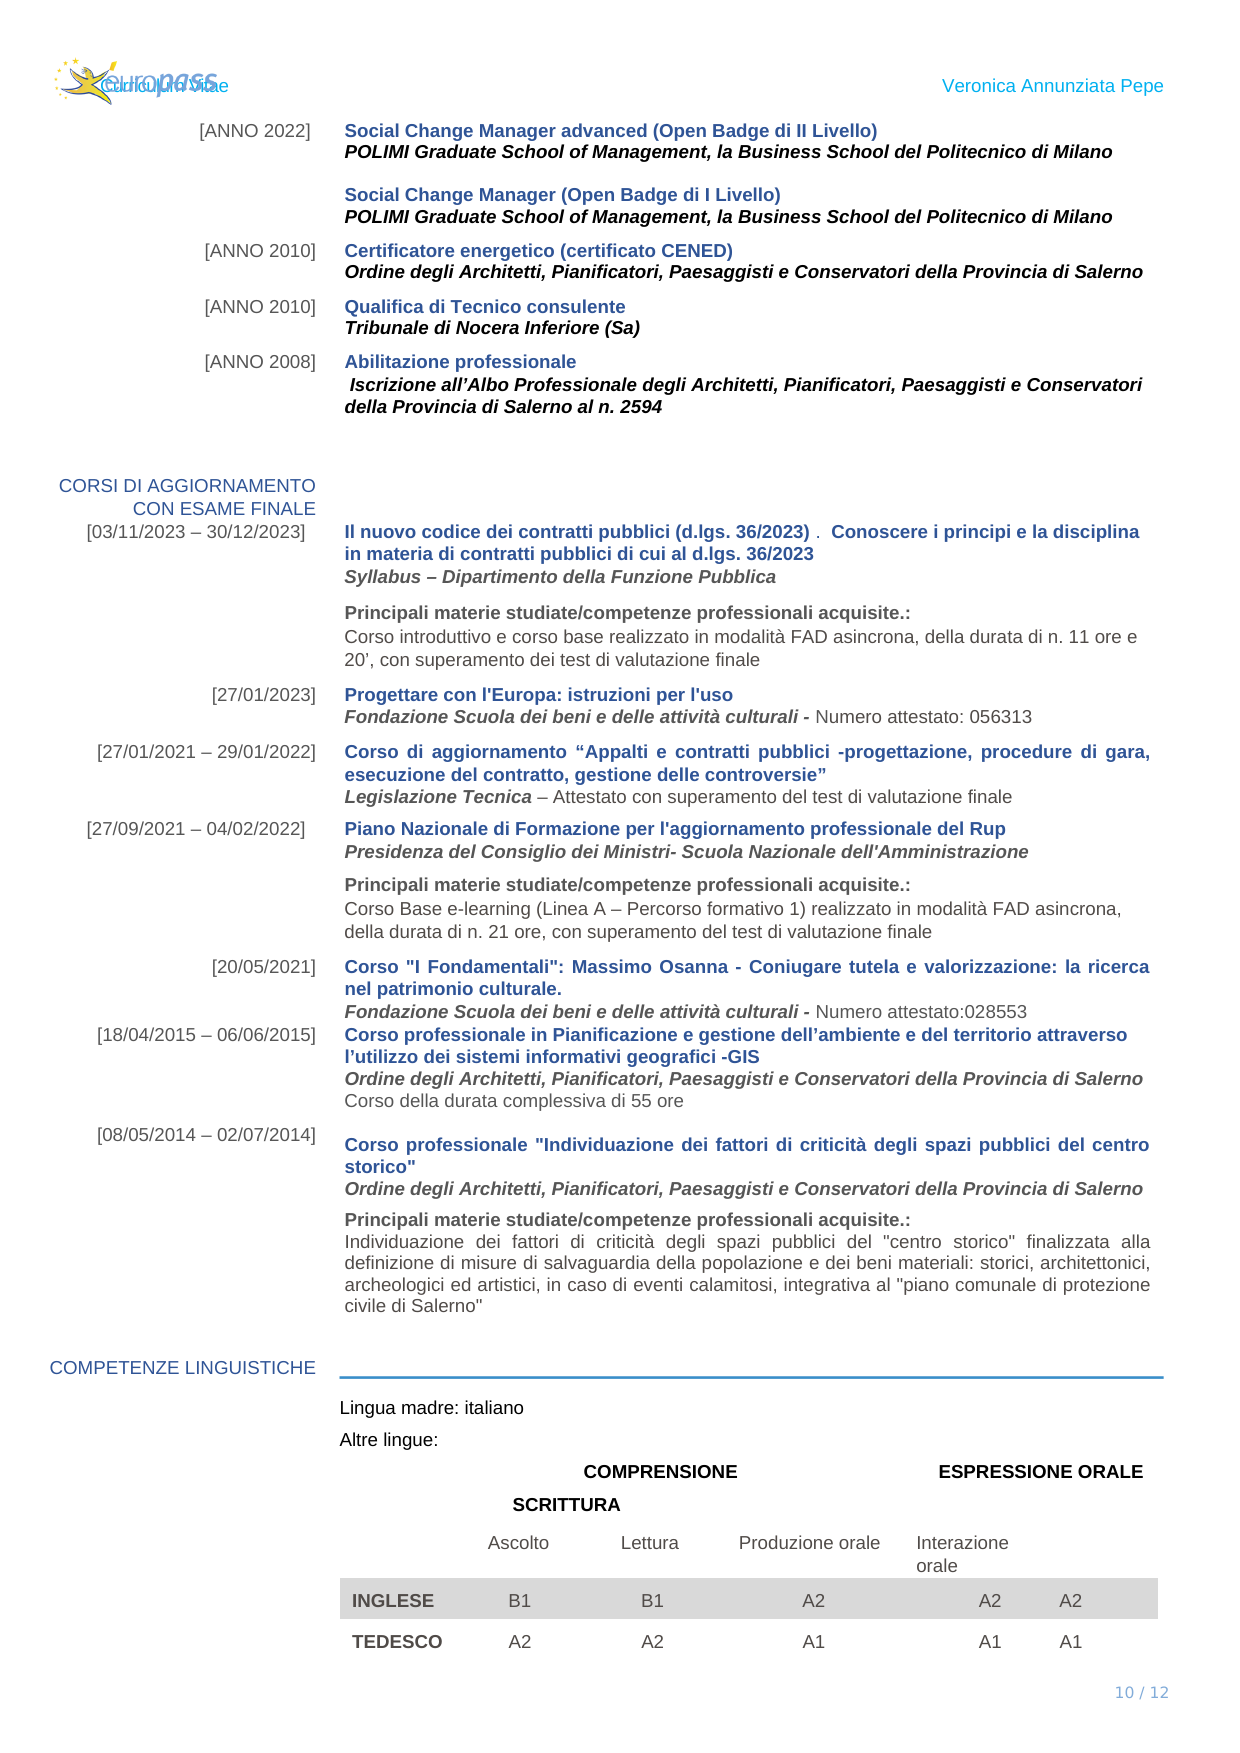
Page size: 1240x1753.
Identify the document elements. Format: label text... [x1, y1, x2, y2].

table_cell [329, 1317, 1164, 1357]
table_cell [ANNO 2010] [33, 240, 329, 295]
table_cell [20/05/2021] [33, 956, 329, 1023]
table_cell [ANNO 2022] [33, 120, 329, 240]
table_cell A2 [621, 1619, 739, 1660]
table_cell [329, 1357, 1164, 1397]
table_cell A2 [916, 1578, 1059, 1619]
table_cell [1164, 436, 1240, 475]
table_cell A2 [739, 1578, 916, 1619]
table_cell [1164, 1461, 1240, 1526]
table_header Produzione orale [739, 1526, 916, 1578]
table_cell [1164, 741, 1240, 818]
table_cell [33, 1397, 329, 1461]
table_header [340, 1526, 488, 1578]
table_cell Il nuovo codice dei contratti pubblici (d.lgs. 36/2023) . Conoscere i principi e la disciplina in materia di contratti pubblici di cui al d.lgs. 36/2023 Syllabus – Dipartimento della Funzione Pubblica Principali materie studiate/competenze professionali acquisite.: Corso introduttivo e corso base realizzato in modalità FAD asincrona, della durata di n. 11 ore e 20’, con superamento dei test di valutazione finale [329, 521, 1164, 683]
table_cell [1164, 295, 1240, 351]
table_cell B1 [621, 1578, 739, 1619]
table_cell [1164, 120, 1240, 240]
table_cell [08/05/2014 – 02/07/2014] [33, 1124, 329, 1317]
table_cell INGLESE [340, 1578, 488, 1619]
table_cell Piano Nazionale di Formazione per l'aggiornamento professionale del Rup Presidenza del Consiglio dei Ministri- Scuola Nazionale dell'Amministrazione Principali materie studiate/competenze professionali acquisite.: Corso Base e-learning (Linea A – Percorso formativo 1) realizzato in modalità FAD asincrona, della durata di n. 21 ore, con superamento del test di valutazione finale [329, 818, 1164, 956]
table_cell COMPETENZE LINGUISTICHE [33, 1357, 329, 1397]
table_cell A2 [1059, 1578, 1158, 1619]
table_cell [1164, 818, 1240, 956]
table_cell [1164, 351, 1240, 436]
table_cell [1158, 1526, 1164, 1660]
table_cell [1164, 1124, 1240, 1317]
table_cell [33, 1526, 329, 1660]
table_cell Lingua madre: italiano Altre lingue: [329, 1397, 1164, 1461]
table_cell Abilitazione professionale Iscrizione all’Albo Professionale degli Architetti, Pianificatori, Paesaggisti e Conservatori della Provincia di Salerno al n. 2594 [329, 351, 1164, 436]
table_cell A1 [1059, 1619, 1158, 1660]
table_cell [1164, 1317, 1240, 1357]
table_cell A1 [916, 1619, 1059, 1660]
table_cell Corso di aggiornamento “Appalti e contratti pubblici -progettazione, procedure di gara, esecuzione del contratto, gestione delle controversie” Legislazione Tecnica – Attestato con superamento del test di valutazione finale [329, 741, 1164, 818]
table_cell Corso professionale "Individuazione dei fattori di criticità degli spazi pubblici del centro storico" Ordine degli Architetti, Pianificatori, Paesaggisti e Conservatori della Provincia di Salerno Principali materie studiate/competenze professionali acquisite.: Individuazione dei fattori di criticità degli spazi pubblici del "centro storico" finalizzata alla definizione di misure di salvaguardia della popolazione e dei beni materiali: storici, architettonici, archeologici ed artistici, in caso di eventi calamitosi, integrativa al "piano comunale di protezione civile di Salerno" [329, 1124, 1164, 1317]
table_cell [27/09/2021 – 04/02/2022] [33, 818, 329, 956]
table_cell [329, 436, 1164, 475]
table_cell Social Change Manager advanced (Open Badge di II Livello) POLIMI Graduate School of Management, la Business School del Politecnico di Milano Social Change Manager (Open Badge di I Livello) POLIMI Graduate School of Management, la Business School del Politecnico di Milano [329, 120, 1164, 240]
table_cell [18/04/2015 – 06/06/2015] [33, 1023, 329, 1124]
table_cell [27/01/2023] [33, 684, 329, 741]
table_header Interazione orale [916, 1526, 1059, 1578]
table_cell [1164, 956, 1240, 1023]
table_cell [ANNO 2008] [33, 351, 329, 436]
table_cell Progettare con l'Europa: istruzioni per l'uso Fondazione Scuola dei beni e delle attività culturali - Numero attestato: 056313 [329, 684, 1164, 741]
table_cell A1 [739, 1619, 916, 1660]
table_cell [1164, 1397, 1240, 1461]
table_cell [329, 1526, 340, 1660]
table_header [1059, 1526, 1158, 1578]
table_cell Qualifica di Tecnico consulente Tribunale di Nocera Inferiore (Sa) [329, 295, 1164, 351]
table_cell [1164, 1357, 1240, 1397]
table_cell [1164, 684, 1240, 741]
table_cell [ANNO 2010] [33, 295, 329, 351]
table_cell Corso "I Fondamentali": Massimo Osanna - Coniugare tutela e valorizzazione: la ricerca nel patrimonio culturale. Fondazione Scuola dei beni e delle attività culturali - Numero attestato:028553 [329, 956, 1164, 1023]
table_cell [329, 475, 1164, 521]
table_cell [1164, 240, 1240, 295]
table_cell [27/01/2021 – 29/01/2022] [33, 741, 329, 818]
table_cell A2 [488, 1619, 621, 1660]
table_cell [1164, 1023, 1240, 1124]
table_cell COMPRENSIONE ESPRESSIONE ORALE SCRITTURA [329, 1461, 1164, 1526]
table_cell [33, 1317, 329, 1357]
table_header Ascolto [488, 1526, 621, 1578]
table_cell [1164, 1526, 1240, 1660]
table_header Lettura [621, 1526, 739, 1578]
table_cell [1164, 475, 1240, 521]
table_cell Certificatore energetico (certificato CENED) Ordine degli Architetti, Pianificatori, Paesaggisti e Conservatori della Provincia di Salerno [329, 240, 1164, 295]
table_cell B1 [488, 1578, 621, 1619]
table_cell [33, 1461, 329, 1526]
table_cell [1164, 521, 1240, 683]
table_cell Corso professionale in Pianificazione e gestione dell’ambiente e del territorio attraverso l’utilizzo dei sistemi informativi geografici -GIS Ordine degli Architetti, Pianificatori, Paesaggisti e Conservatori della Provincia di Salerno Corso della durata complessiva di 55 ore [329, 1023, 1164, 1124]
table_cell [03/11/2023 – 30/12/2023] [33, 521, 329, 683]
table_cell [33, 436, 329, 475]
table_cell CORSI DI AGGIORNAMENTO CON ESAME FINALE [33, 475, 329, 521]
table_cell TEDESCO [340, 1619, 488, 1660]
